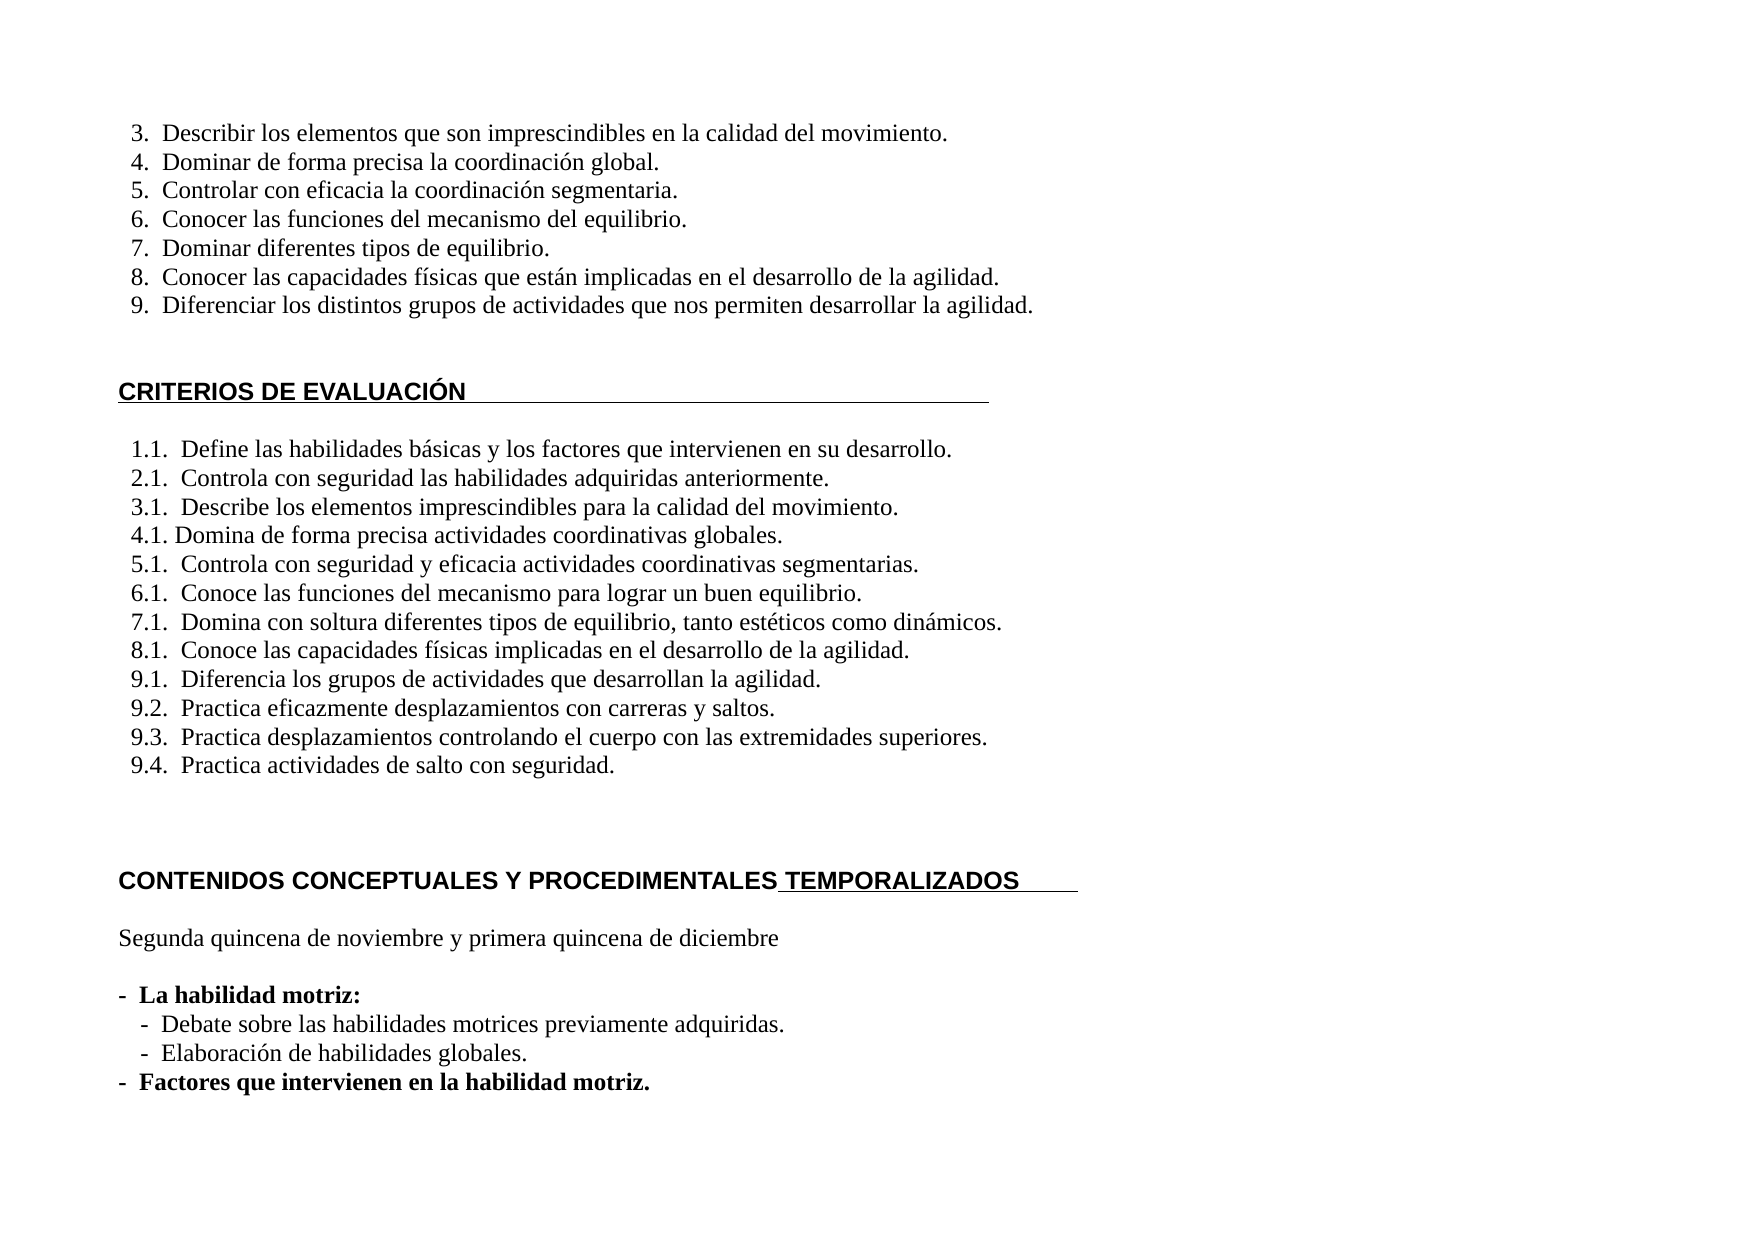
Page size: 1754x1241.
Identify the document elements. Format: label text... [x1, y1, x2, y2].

text 9.1. Diferencia los grupos de actividades que desarrollan la agilidad. [118, 664, 1636, 693]
text 9.2. Practica eficazmente desplazamientos con carreras y saltos. [118, 693, 1636, 722]
text Segunda quincena de noviembre y primera quincena de diciembre [118, 923, 1636, 952]
text 9. Diferenciar los distintos grupos de actividades que nos permiten desarrollar la agilidad. [118, 291, 1636, 319]
text 6.1. Conoce las funciones del mecanismo para lograr un buen equilibrio. [118, 578, 1636, 607]
text 7.1. Domina con soltura diferentes tipos de equilibrio, tanto estéticos como dinámicos. [118, 607, 1636, 636]
text - Factores que intervienen en la habilidad motriz. [118, 1067, 1636, 1096]
text 9.3. Practica desplazamientos controlando el cuerpo con las extremidades superiores. [118, 722, 1636, 751]
text 4.1. Domina de forma precisa actividades coordinativas globales. [118, 521, 1636, 549]
text 8. Conocer las capacidades físicas que están implicadas en el desarrollo de la agilidad. [118, 262, 1636, 291]
text - La habilidad motriz: [118, 981, 1636, 1009]
text 4. Dominar de forma precisa la coordinación global. [118, 147, 1636, 176]
text 3. Describir los elementos que son imprescindibles en la calidad del movimiento. [118, 118, 1636, 147]
text 8.1. Conoce las capacidades físicas implicadas en el desarrollo de la agilidad. [118, 636, 1636, 664]
text - Debate sobre las habilidades motrices previamente adquiridas. [140, 1009, 1636, 1038]
text 1.1. Define las habilidades básicas y los factores que intervienen en su desarrollo. [118, 434, 1636, 463]
text 6. Conocer las funciones del mecanismo del equilibrio. [118, 204, 1636, 233]
text CRITERIOS DE EVALUACIÓN [118, 377, 1636, 406]
text 9.4. Practica actividades de salto con seguridad. [118, 751, 1636, 779]
text 3.1. Describe los elementos imprescindibles para la calidad del movimiento. [118, 492, 1636, 521]
text 2.1. Controla con seguridad las habilidades adquiridas anteriormente. [118, 463, 1636, 492]
text 5. Controlar con eficacia la coordinación segmentaria. [118, 176, 1636, 204]
text 7. Dominar diferentes tipos de equilibrio. [118, 233, 1636, 262]
text - Elaboración de habilidades globales. [140, 1038, 1636, 1067]
text CONTENIDOS CONCEPTUALES Y PROCEDIMENTALES TEMPORALIZADOS [118, 866, 1636, 894]
text 5.1. Controla con seguridad y eficacia actividades coordinativas segmentarias. [118, 549, 1636, 578]
